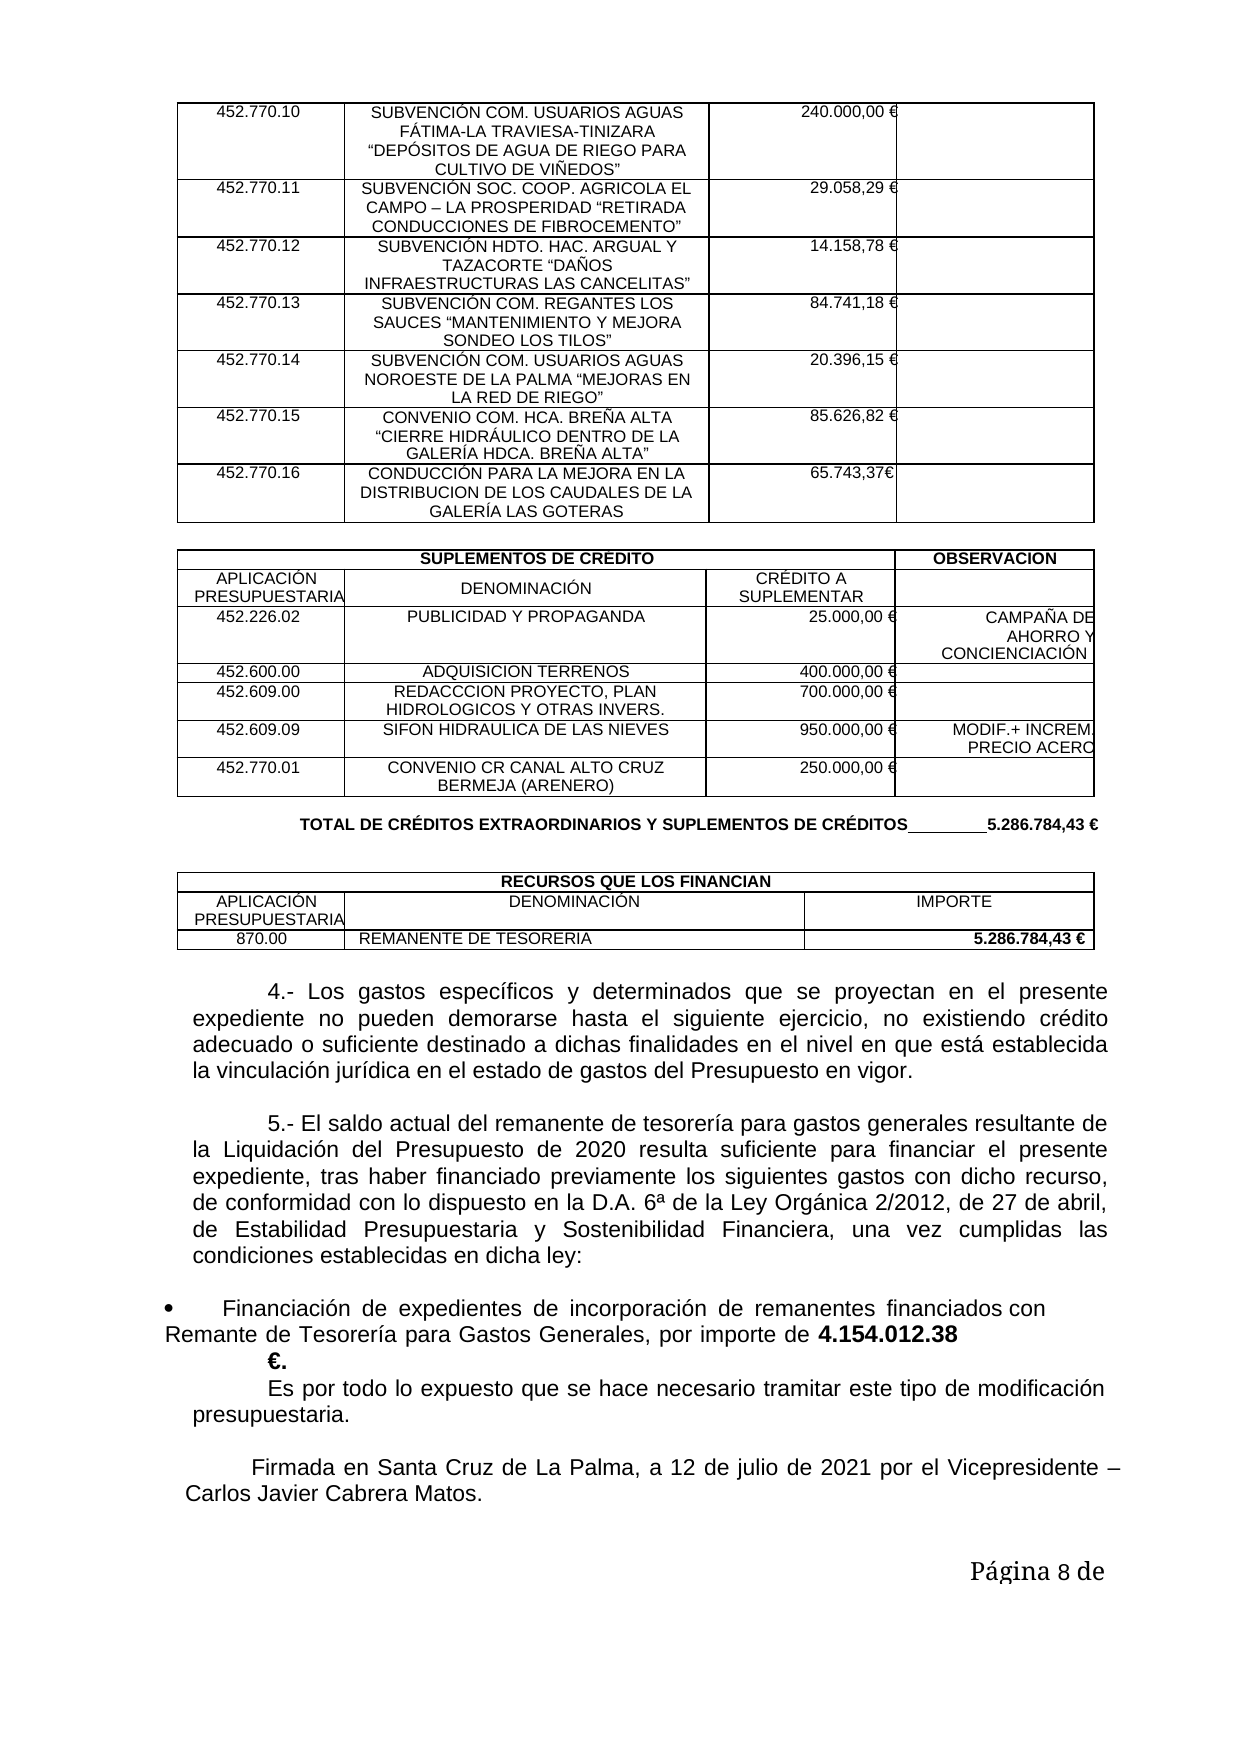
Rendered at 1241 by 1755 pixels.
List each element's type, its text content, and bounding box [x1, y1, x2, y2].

table_cell REDACCCION PROYECTO, PLAN HIDROLOGICOS Y OTRAS INVERS. [345, 683, 705, 719]
table_cell 29.058,29 € [710, 180, 896, 236]
table_cell 25.000,00 € [707, 607, 894, 663]
table_cell [897, 238, 1093, 293]
table_cell [897, 351, 1093, 407]
table_cell APLICACIÓN PRESUPUESTARIA [178, 893, 344, 929]
table_cell SUBVENCIÓN HDTO. HAC. ARGUAL Y TAZACORTE “DAÑOS INFRAESTRUCTURAS LAS CANCELITAS” [345, 238, 708, 293]
table_cell 452.770.11 [178, 180, 344, 236]
table_cell [896, 664, 1093, 682]
table_cell 950.000,00 € [707, 721, 894, 757]
table_cell SUBVENCIÓN COM. USUARIOS AGUAS NOROESTE DE LA PALMA “MEJORAS EN LA RED DE RIEGO” [345, 351, 708, 407]
text 4.- Los gastos específicos y determinados que se proyectan en el presente expediente no pueden demorarse hasta el siguiente ejercicio, no existiendo crédito adecuado o suficiente destinado a dichas finalidades en el nivel en que está establecida la vinculación jurídica en el estado de gastos del Presupuesto en vigor. [192, 978, 1108, 1083]
table_cell 452.609.09 [178, 721, 344, 757]
table_cell [897, 295, 1093, 350]
table_cell MODIF.+ INCREM. PRECIO ACERO [896, 721, 1093, 757]
table_cell 250.000,00 € [707, 758, 894, 796]
table_cell PUBLICIDAD Y PROPAGANDA [345, 607, 705, 663]
table_cell CONVENIO COM. HCA. BREÑA ALTA “CIERRE HIDRÁULICO DENTRO DE LA GALERÍA HDCA. BREÑA ALTA” [345, 408, 708, 463]
table_header 240.000,00 € [710, 104, 896, 179]
table_cell SUBVENCIÓN COM. REGANTES LOS SAUCES “MANTENIMIENTO Y MEJORA SONDEO LOS TILOS” [345, 295, 708, 350]
table_cell APLICACIÓN PRESUPUESTARIA [178, 570, 344, 606]
list Financiación de expedientes de incorporación de remanentes financiados con Remante de Tesorería para Gastos Generales, por importe de 4.154.012.38 [164, 1296, 1108, 1348]
table_cell 452.770.14 [178, 351, 344, 407]
table_cell 5.286.784,43 € [805, 931, 1093, 948]
table_cell 700.000,00 € [707, 683, 894, 719]
table_cell ADQUISICION TERRENOS [345, 664, 705, 682]
table_cell 452.609.00 [178, 683, 344, 719]
table_cell 452.600.00 [178, 664, 344, 682]
table_cell SUBVENCIÓN SOC. COOP. AGRICOLA EL CAMPO – LA PROSPERIDAD “RETIRADA CONDUCCIONES DE FIBROCEMENTO” [345, 180, 708, 236]
table_header OBSERVACION [896, 551, 1093, 568]
table_cell CAMPAÑA DE AHORRO Y CONCIENCIACIÓN [896, 607, 1093, 663]
table_header [897, 104, 1093, 179]
text TOTAL DE CRÉDITOS EXTRAORDINARIOS Y SUPLEMENTOS DE CRÉDITOS 5.286.784,43 € [199, 815, 1199, 834]
table_cell CRÉDITO A SUPLEMENTAR [707, 570, 894, 606]
subtitle €. [267, 1348, 1199, 1374]
table_cell CONDUCCIÓN PARA LA MEJORA EN LA DISTRIBUCION DE LOS CAUDALES DE LA GALERÍA LAS GOTERAS [345, 465, 708, 522]
table_cell 452.770.15 [178, 408, 344, 463]
table_cell 452.770.01 [178, 758, 344, 796]
table_cell 870.00 [178, 931, 344, 948]
table_cell [897, 408, 1093, 463]
table_cell CONVENIO CR CANAL ALTO CRUZ BERMEJA (ARENERO) [345, 758, 705, 796]
table_cell SIFON HIDRAULICA DE LAS NIEVES [345, 721, 705, 757]
table_cell REMANENTE DE TESORERIA [345, 931, 804, 948]
table_header SUBVENCIÓN COM. USUARIOS AGUAS FÁTIMA-LA TRAVIESA-TINIZARA “DEPÓSITOS DE AGUA DE RIEGO PARA CULTIVO DE VIÑEDOS” [345, 104, 708, 179]
table_cell [896, 683, 1093, 719]
table_cell [896, 758, 1093, 796]
text 5.- El saldo actual del remanente de tesorería para gastos generales resultante de la Liquidación del Presupuesto de 2020 resulta suficiente para financiar el presente expediente, tras haber financiado previamente los siguientes gastos con dicho recurso, de conformidad con lo dispuesto en la D.A. 6ª de la Ley Orgánica 2/2012, de 27 de abril, de Estabilidad Presupuestaria y Sostenibilidad Financiera, una vez cumplidas las condiciones establecidas en dicha ley: [192, 1110, 1108, 1268]
table_cell 14.158,78 € [710, 238, 896, 293]
table_header SUPLEMENTOS DE CRÉDITO [178, 551, 894, 568]
table_cell 85.626,82 € [710, 408, 896, 463]
table_cell 20.396,15 € [710, 351, 896, 407]
text Es por todo lo expuesto que se hace necesario tramitar este tipo de modificación presupuestaria. [192, 1374, 1199, 1427]
table_cell DENOMINACIÓN [345, 893, 804, 929]
table_cell [897, 465, 1093, 522]
table_cell 65.743,37€ [710, 465, 896, 522]
table_cell 84.741,18 € [710, 295, 896, 350]
table_cell DENOMINACIÓN [345, 570, 705, 606]
table_cell 452.226.02 [178, 607, 344, 663]
table_header RECURSOS QUE LOS FINANCIAN [178, 873, 1093, 891]
table_cell 452.770.12 [178, 238, 344, 293]
table_cell [897, 180, 1093, 236]
table_cell 452.770.16 [178, 465, 344, 522]
table_cell IMPORTE [805, 893, 1093, 929]
table_cell 452.770.13 [178, 295, 344, 350]
table_cell [896, 570, 1093, 606]
table_cell 400.000,00 € [707, 664, 894, 682]
text Firmada en Santa Cruz de La Palma, a 12 de julio de 2021 por el Vicepresidente – Carlos Javier Cabrera Matos. [185, 1454, 1184, 1506]
table_header 452.770.10 [178, 104, 344, 179]
